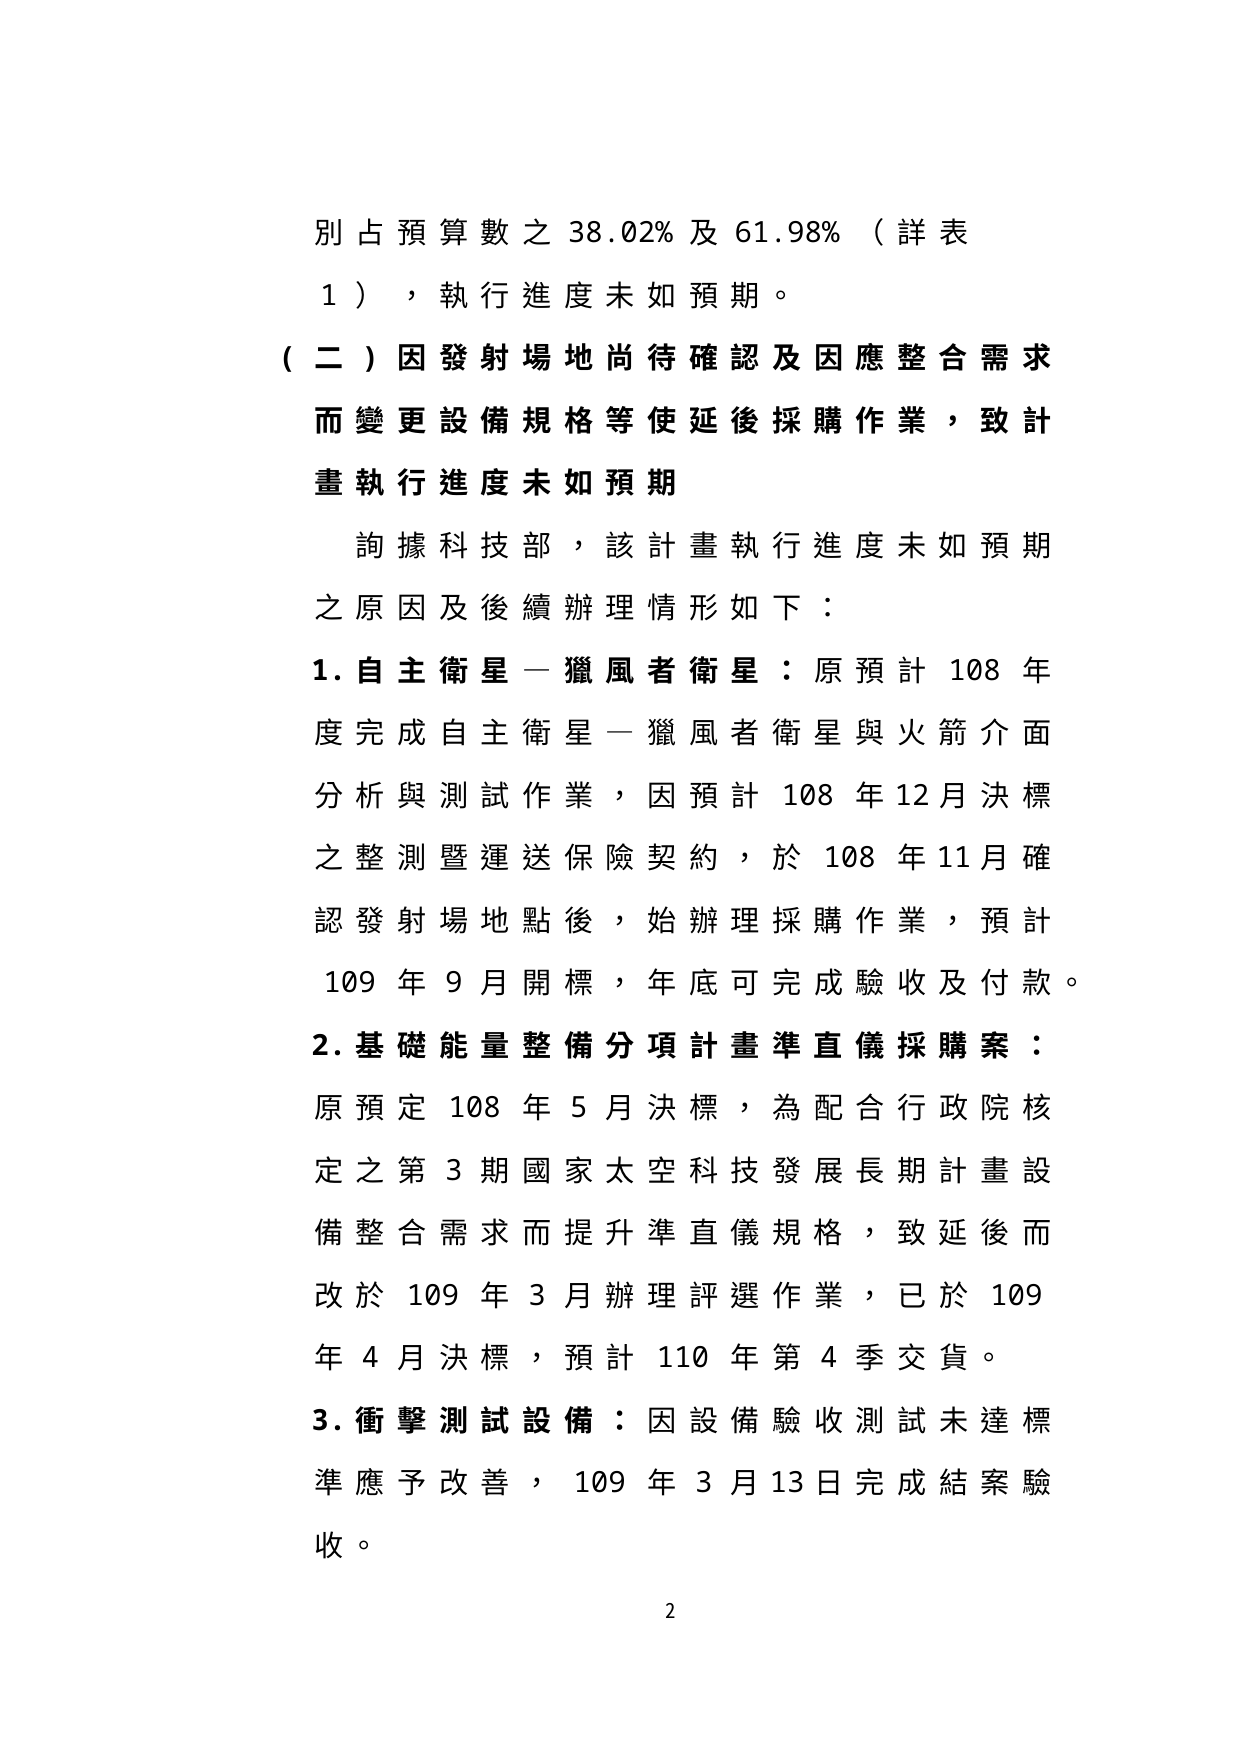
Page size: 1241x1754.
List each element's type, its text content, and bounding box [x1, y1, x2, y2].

text 3.衝擊測試設備：因設備驗收測試未達標準應予改善，109年3月13日完成結案驗收。 [271, 1377, 1058, 1564]
text 別占預算數之38.02%及61.98%（詳表1），執行進度未如預期。 [271, 189, 1058, 314]
text (二)因發射場地尚待確認及因應整合需求而變更設備規格等使延後採購作業，致計畫執行進度未如預期 [242, 314, 1058, 502]
text 1.自主衛星—獵風者衛星：原預計108年度完成自主衛星—獵風者衛星與火箭介面分析與測試作業，因預計108年12月決標之整測暨運送保險契約，於108年11月確認發射場地點後，始辦理採購作業，預計109年9月開標，年底可完成驗收及付款。 [271, 627, 1058, 1002]
text 詢據科技部，該計畫執行進度未如預期之原因及後續辦理情形如下： [271, 502, 1058, 627]
text 2.基礎能量整備分項計畫準直儀採購案：原預定108年5月決標，為配合行政院核定之第3期國家太空科技發展長期計畫設備整合需求而提升準直儀規格，致延後而改於109年3月辦理評選作業，已於109年4月決標，預計110年第4季交貨。 [271, 1002, 1058, 1377]
